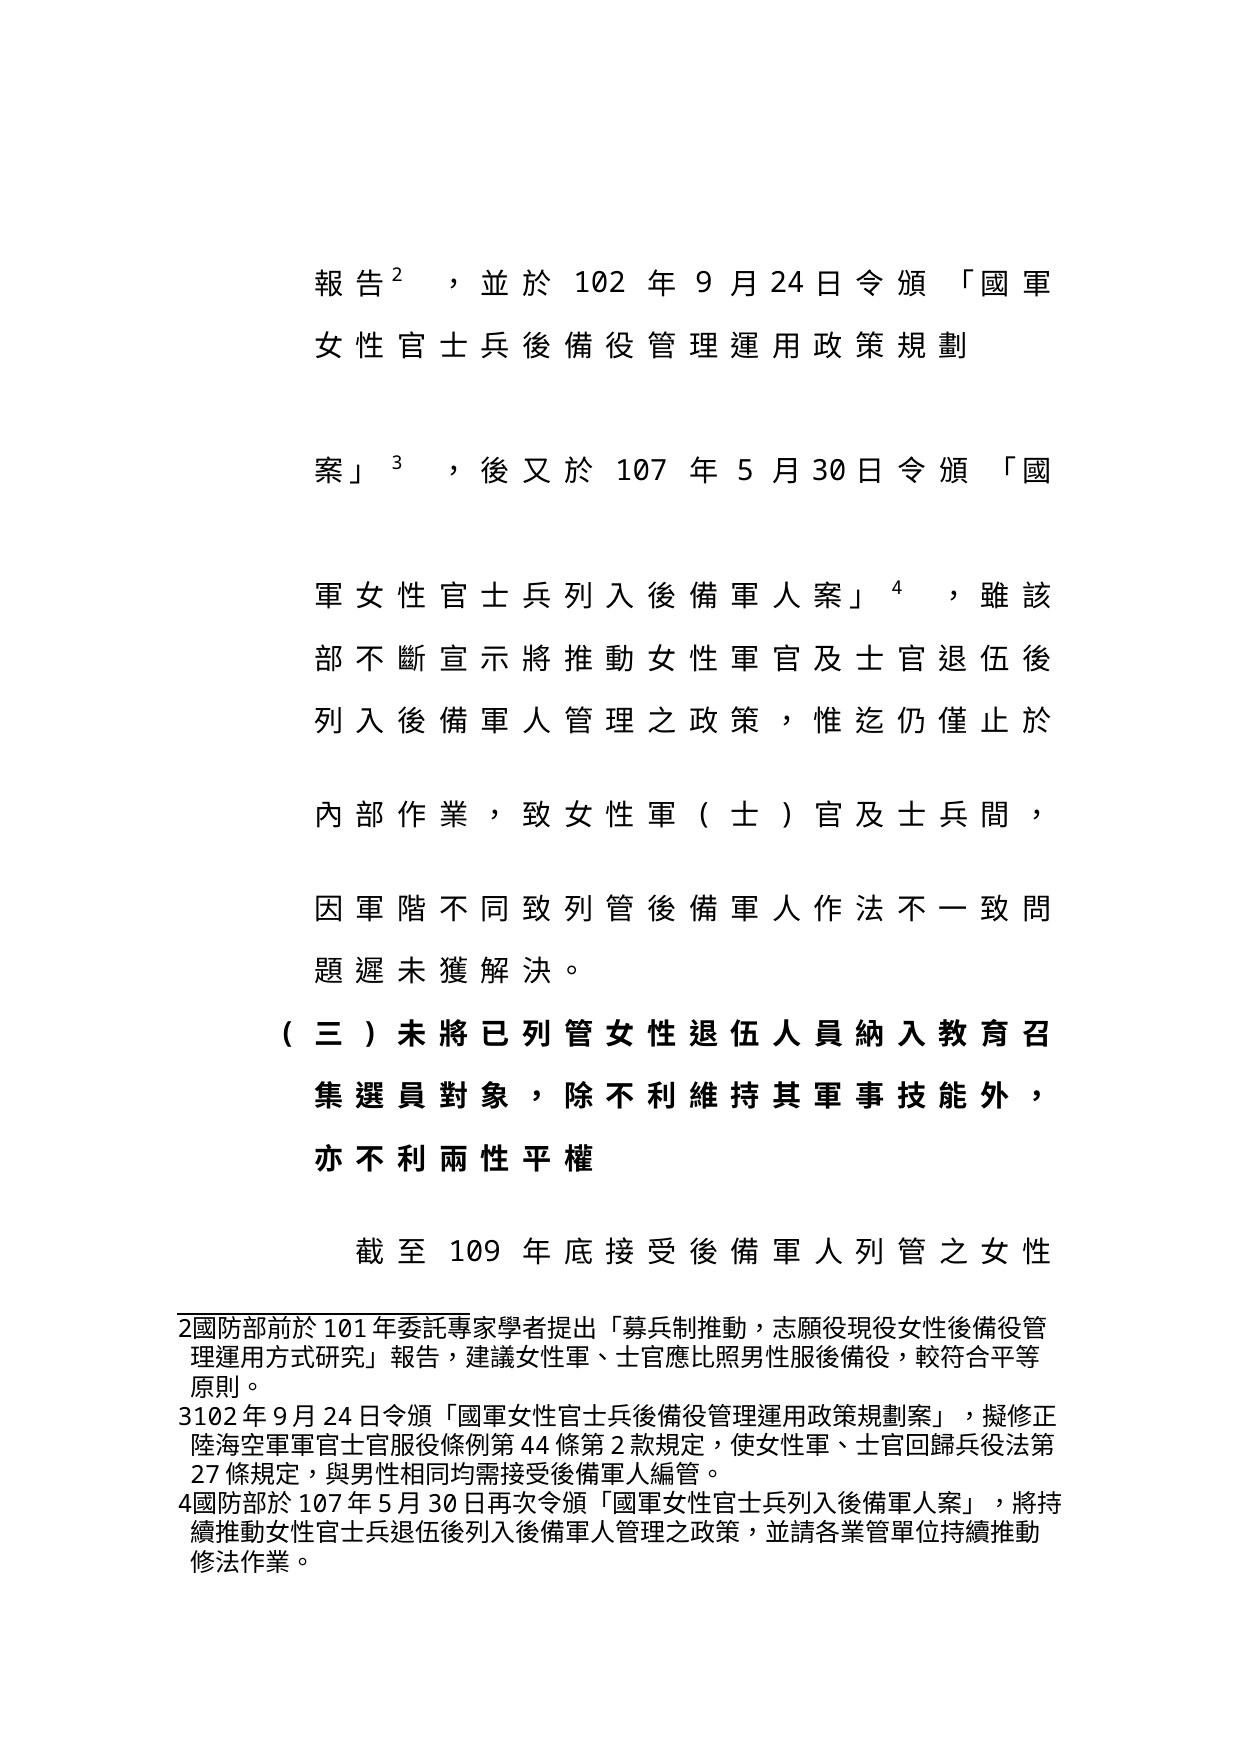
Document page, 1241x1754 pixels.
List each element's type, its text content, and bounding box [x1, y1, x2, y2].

text 國防部於107年5月30日再次令頒「國軍女性官士兵列入後備軍人案」，將持續推動女性官士兵退伍後列入後備軍人管理之政策，並請各業管單位持續推動修法作業。 [177, 1489, 1063, 1577]
text (三)未將已列管女性退伍人員納入教育召集選員對象，除不利維持其軍事技能外，亦不利兩性平權 [242, 990, 1058, 1177]
text 國防部前於101年委託專家學者提出「募兵制推動，志願役現役女性後備役管理運用方式研究」報告，建議女性軍、士官應比照男性服後備役，較符合平等原則。 [177, 1314, 1063, 1402]
text 102年9月24日令頒「國軍女性官士兵後備役管理運用政策規劃案」，擬修正陸海空軍軍官士官服役條例第44條第2款規定，使女性軍、士官回歸兵役法第27條規定，與男性相同均需接受後備軍人編管。 [177, 1402, 1063, 1489]
text 截至109年底接受後備軍人列管之女性退伍人員已有7,934人(詳表1)，均尚未納入教育召集選員對象，雖經國防部說明表示：「目前尚未對已列管之備役女性官士兵實施教育召集，將俟『陸海空軍軍官士官服役條例』及『志願士兵服役條例』等法規修正，男性女性退伍之官士兵均予以納入後備軍人管理後，再統一檢討女性後備軍人運用方式。」惟募兵制實施目的係期以長役期人力取代短役期義務役兵員，強調累積本職學能與熟稔專長職務，使軍事事務更專業，重於「質」之優勢來提升國軍整體戰力，而女性軍人在長期接受軍事專業訓練並累積眾多實務經驗後，本職學能表現當優於僅接受短期訓練之義務役或軍事訓練役役男，當屬「質」優之後備人力，然國防部卻迄未將其納入教育召集選員對象，除使列管作業僅徒具形式，不利維持女性退伍人員軍事技能外，亦不利兩性平權。 [271, 1177, 1058, 1302]
text 101年度至109年底退伍女性軍官及士官合計人數已達2,952人及6,094人，惟至109年底志願列入後備軍人管理者僅442人及2,397人，志願接受列管人數均有限。按女性志願士兵退伍需比照男性接受後備人力列管，然女性軍官及士官則依其意願辦理，除已不符平等原則外，女性士兵如晉升士官，列管方式即由強制列管改為志願列管，亦即有因軍階不同而適用不同法源依據，致權利義務有異之現象。國防部雖於101年即委託專家學者就志願役現役女性後備役管理運用方式提出研究報告，並於102年9月24日令頒「國軍女性官士兵後備役管理運用政策規劃案」，後又於107年5月30日令頒「國軍女性官士兵列入後備軍人案」，雖該部不斷宣示將推動女性軍官及士官退伍後列入後備軍人管理之政策，惟迄仍僅止於內部作業，致女性軍(士)官及士兵間，因軍階不同致列管後備軍人作法不一致問題遲未獲解決。 [271, 177, 1058, 990]
